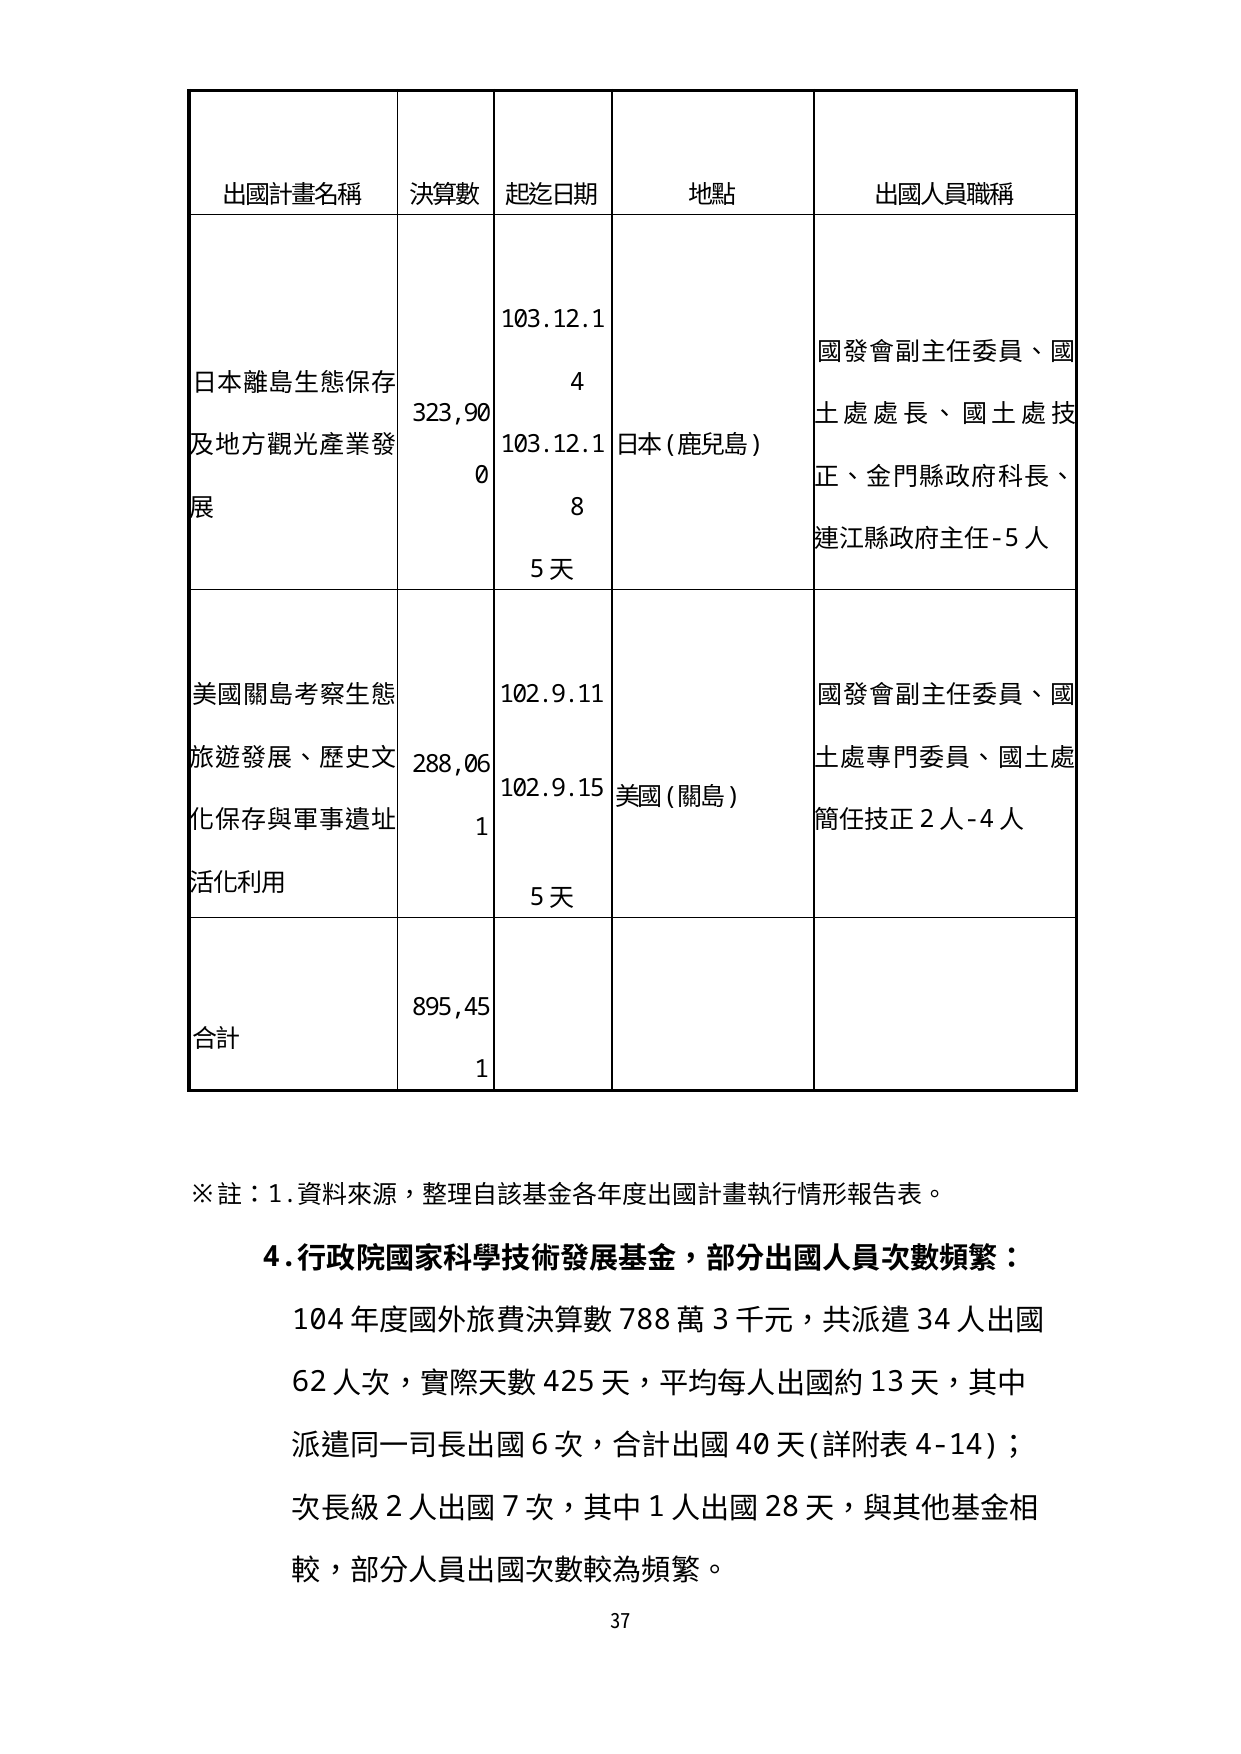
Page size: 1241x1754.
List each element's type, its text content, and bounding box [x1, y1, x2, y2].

text ※註：1.資料來源，整理自該基金各年度出國計畫執行情形報告表。 [187, 1151, 1053, 1214]
table_header 起迄日期 [495, 92, 611, 214]
table_cell 國發會副主任委員、國土處處長、國土處技正、金門縣政府科長、連江縣政府主任-5人 [815, 215, 1075, 589]
table_cell 103.12.14 103.12.18 5天 [495, 215, 611, 589]
table_header 出國人員職稱 [815, 92, 1075, 214]
table_cell 合計 [191, 918, 397, 1089]
table_cell [613, 918, 813, 1089]
table_cell [815, 918, 1075, 1089]
table_header 出國計畫名稱 [191, 92, 397, 214]
table_cell [495, 918, 611, 1089]
table_cell 895,451 [398, 918, 493, 1089]
table_cell 288,061 [398, 590, 493, 917]
table_header 地點 [613, 92, 813, 214]
table_cell 日本離島生態保存及地方觀光產業發展 [191, 215, 397, 589]
table_cell 102.9.11 102.9.15 5天 [495, 590, 611, 917]
text 4.行政院國家科學技術發展基金，部分出國人員次數頻繁：104年度國外旅費決算數788萬3千元，共派遣34人出國62人次，實際天數425天，平均每人出國約13天，其中派遣同一司長出國6次，合計出國40天(詳附表4-14)；次長級2人出國7次，其中1人出國28天，與其他基金相較，部分人員出國次數較為頻繁。 [262, 1214, 1053, 1589]
table_header 決算數 [398, 92, 493, 214]
table_cell 323,900 [398, 215, 493, 589]
table_cell 美國關島考察生態旅遊發展、歷史文化保存與軍事遺址活化利用 [191, 590, 397, 917]
table_cell 美國(關島) [613, 590, 813, 917]
table_cell 日本(鹿兒島) [613, 215, 813, 589]
table_cell 國發會副主任委員、國土處專門委員、國土處簡任技正2人-4人 [815, 590, 1075, 917]
